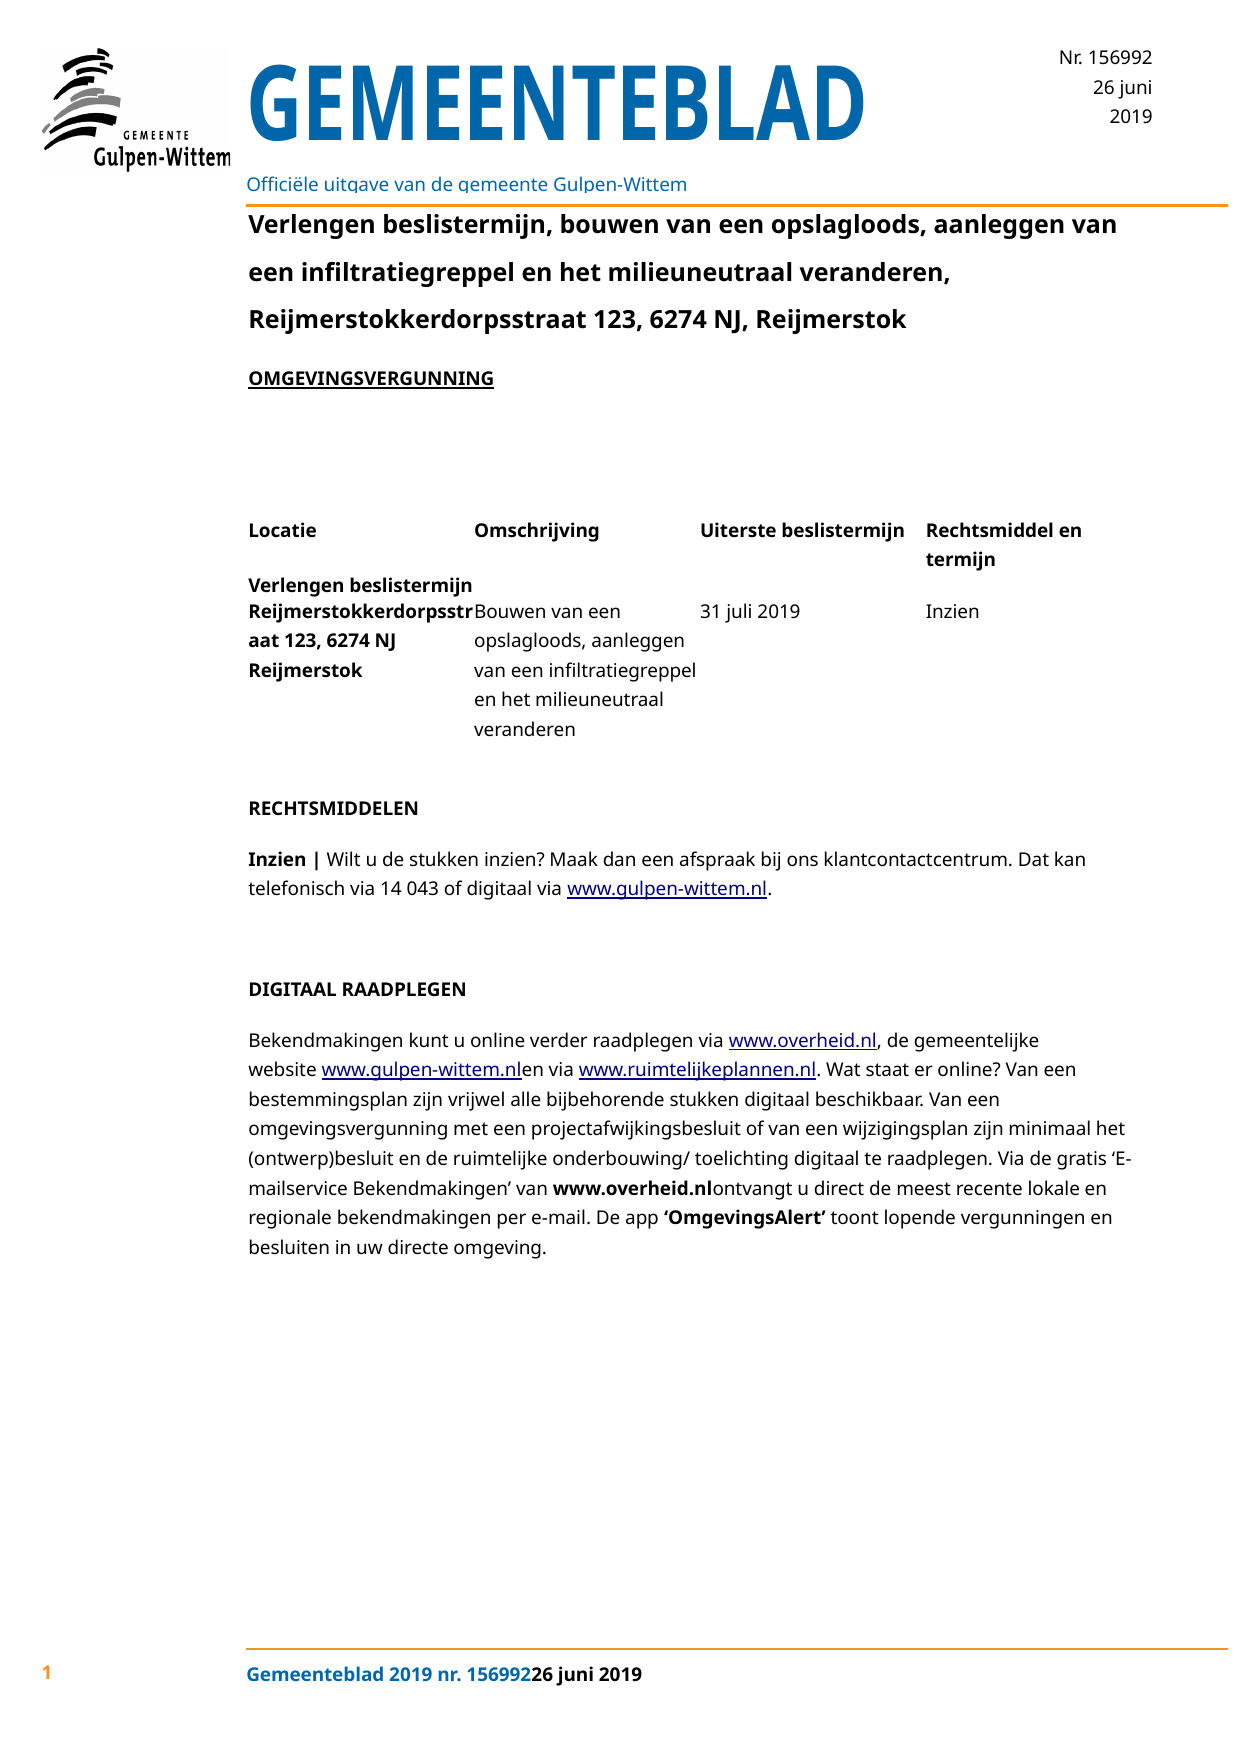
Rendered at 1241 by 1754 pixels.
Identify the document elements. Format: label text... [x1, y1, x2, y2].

table_cell Bouwen van een opslagloods, aanleggen van een infiltratiegreppel en het milieuneutraal veranderen [474, 598, 700, 742]
table_cell 31 juli 2019 [700, 598, 926, 742]
text OMGEVINGSVERGUNNING [248, 366, 1152, 391]
table_header Rechtsmiddel en termijn [926, 517, 1152, 572]
text DIGITAAL RAADPLEGEN [248, 976, 1152, 1002]
text Inzien | Wilt u de stukken inzien? Maak dan een afspraak bij ons klantcontactcentrum. Dat kan telefonisch via 14 043 of digitaal via www.gulpen-wittem.nl. [248, 846, 1152, 901]
table_header Uiterste beslistermijn [700, 517, 926, 572]
table_cell Reijmerstokkerdorpsstraat 123, 6274 NJ Reijmerstok [248, 598, 474, 742]
picture [41, 47, 231, 172]
table_header Locatie [248, 517, 474, 572]
table_header Omschrijving [474, 517, 700, 572]
table_cell Inzien [926, 598, 1152, 742]
table_cell [700, 572, 926, 598]
text RECHTSMIDDELEN [248, 796, 1152, 821]
text Bekendmakingen kunt u online verder raadplegen via www.overheid.nl, de gemeentelijke website www.gulpen-wittem.nlen via www.ruimtelijkeplannen.nl. Wat staat er online? Van een bestemmingsplan zijn vrijwel alle bijbehorende stukken digitaal beschikbaar. Van een omgevingsvergunning met een projectafwijkingsbesluit of van een wijzigingsplan zijn minimaal het (ontwerp)besluit en de ruimtelijke onderbouwing/ toelichting digitaal te raadplegen. Via de gratis ‘E-mailservice Bekendmakingen’ van www.overheid.nlontvangt u direct de meest recente lokale en regionale bekendmakingen per e-mail. De app ‘OmgevingsAlert’ toont lopende vergunningen en besluiten in uw directe omgeving. [248, 1027, 1152, 1260]
text Verlengen beslistermijn, bouwen van een opslagloods, aanleggen van een infiltratiegreppel en het milieuneutraal veranderen, Reijmerstokkerdorpsstraat 123, 6274 NJ, Reijmerstok [248, 207, 1152, 336]
table_cell Verlengen beslistermijn [248, 572, 474, 598]
table_cell [474, 572, 700, 598]
table_cell [926, 572, 1152, 598]
